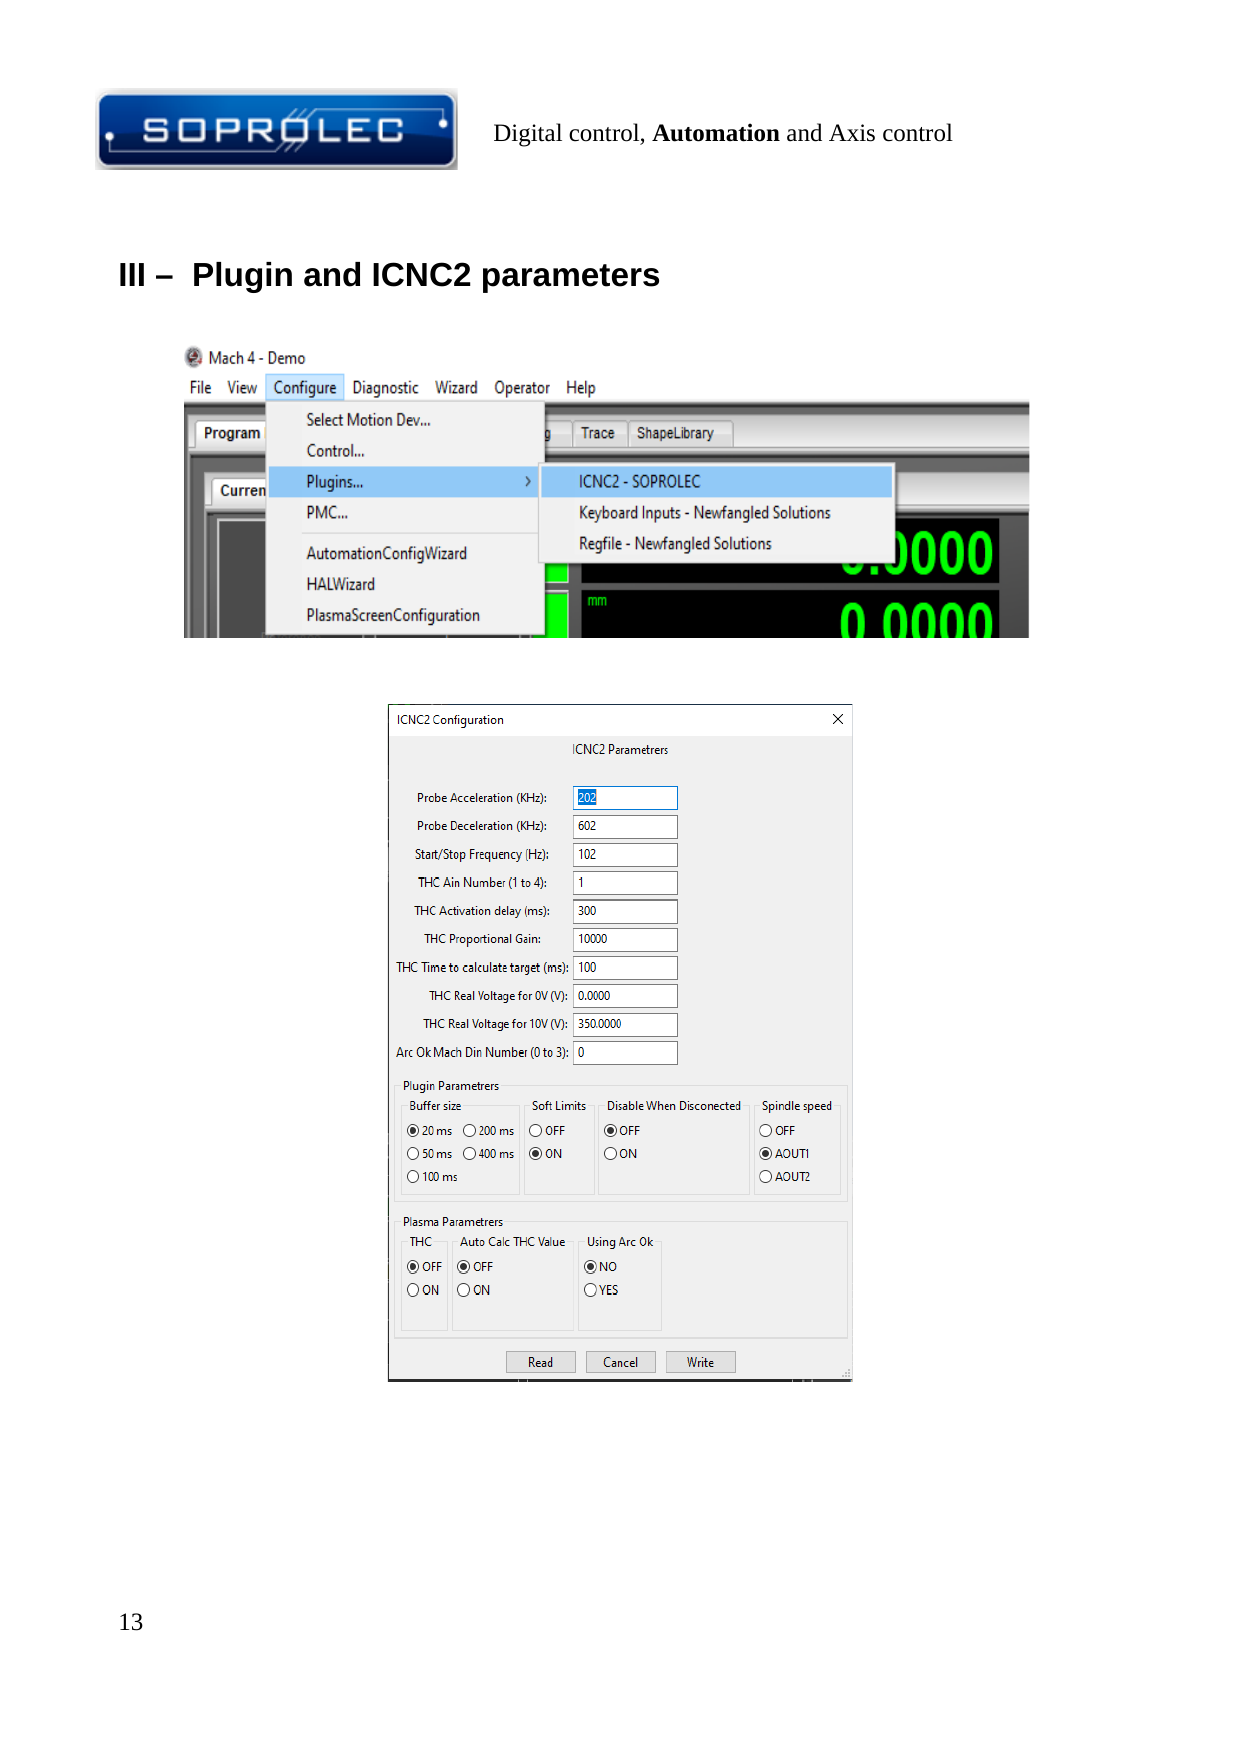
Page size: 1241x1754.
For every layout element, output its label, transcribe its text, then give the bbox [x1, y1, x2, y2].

picture [387, 704, 853, 1382]
picture [95, 88, 458, 170]
subtitle III – Plugin and ICNC2 parameters [118, 255, 1122, 293]
picture [184, 343, 1030, 638]
